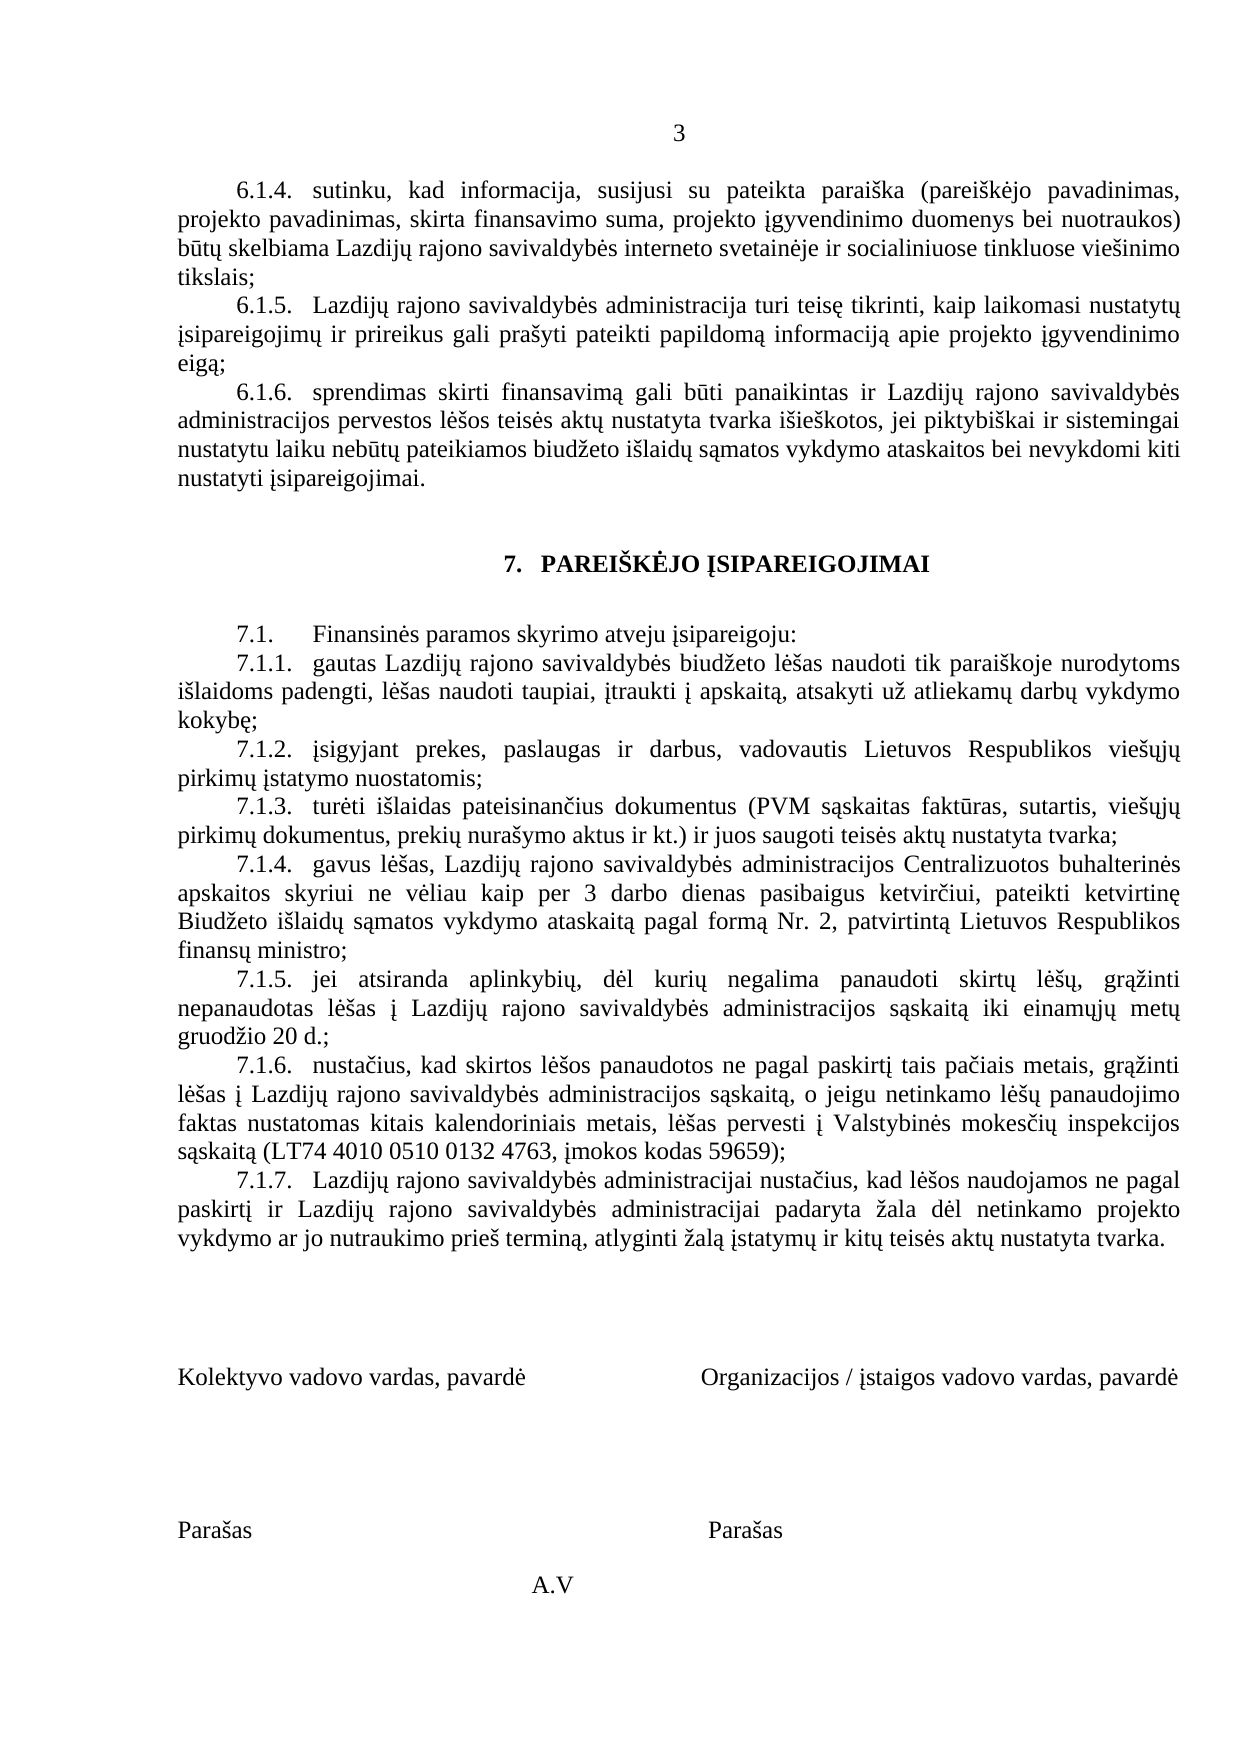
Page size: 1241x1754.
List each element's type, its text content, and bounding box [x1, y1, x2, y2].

text 7.1.3. turėti išlaidas pateisinančius dokumentus (PVM sąskaitas faktūras, sutartis, viešųjų pirkimų dokumentus, prekių nurašymo aktus ir kt.) ir juos saugoti teisės aktų nustatyta tvarka; [177, 791, 1181, 849]
text 7.1.4. gavus lėšas, Lazdijų rajono savivaldybės administracijos Centralizuotos buhalterinės apskaitos skyriui ne vėliau kaip per 3 darbo dienas pasibaigus ketvirčiui, pateikti ketvirtinę Biudžeto išlaidų sąmatos vykdymo ataskaitą pagal formą Nr. 2, patvirtintą Lietuvos Respublikos finansų ministro; [177, 849, 1181, 964]
text 7.1.7. Lazdijų rajono savivaldybės administracijai nustačius, kad lėšos naudojamos ne pagal paskirtį ir Lazdijų rajono savivaldybės administracijai padaryta žala dėl netinkamo projekto vykdymo ar jo nutraukimo prieš terminą, atlyginti žalą įstatymų ir kitų teisės aktų nustatyta tvarka. [177, 1165, 1181, 1251]
text 7.1. Finansinės paramos skyrimo atveju įsipareigoju: [177, 619, 1181, 648]
text 7. PAREIŠKĖJO ĮSIPAREIGOJIMAI [252, 549, 1181, 578]
text 7.1.6. nustačius, kad skirtos lėšos panaudotos ne pagal paskirtį tais pačiais metais, grąžinti lėšas į Lazdijų rajono savivaldybės administracijos sąskaitą, o jeigu netinkamo lėšų panaudojimo faktas nustatomas kitais kalendoriniais metais, lėšas pervesti į Valstybinės mokesčių inspekcijos sąskaitą (LT74 4010 0510 0132 4763, įmokos kodas 59659); [177, 1050, 1181, 1165]
text Parašas Parašas [177, 1515, 1181, 1544]
text 7.1.5. jei atsiranda aplinkybių, dėl kurių negalima panaudoti skirtų lėšų, grąžinti nepanaudotas lėšas į Lazdijų rajono savivaldybės administracijos sąskaitą iki einamųjų metų gruodžio 20 d.; [177, 964, 1181, 1050]
text 6.1.4. sutinku, kad informacija, susijusi su pateikta paraiška (pareiškėjo pavadinimas, projekto pavadinimas, skirta finansavimo suma, projekto įgyvendinimo duomenys bei nuotraukos) būtų skelbiama Lazdijų rajono savivaldybės interneto svetainėje ir socialiniuose tinkluose viešinimo tikslais; [177, 176, 1181, 291]
text A.V [177, 1570, 1181, 1599]
text 7.1.1. gautas Lazdijų rajono savivaldybės biudžeto lėšas naudoti tik paraiškoje nurodytoms išlaidoms padengti, lėšas naudoti taupiai, įtraukti į apskaitą, atsakyti už atliekamų darbų vykdymo kokybę; [177, 648, 1181, 734]
text Kolektyvo vadovo vardas, pavardė Organizacijos / įstaigos vadovo vardas, pavardė [177, 1362, 1181, 1390]
text 7.1.2. įsigyjant prekes, paslaugas ir darbus, vadovautis Lietuvos Respublikos viešųjų pirkimų įstatymo nuostatomis; [177, 734, 1181, 791]
text 6.1.6. sprendimas skirti finansavimą gali būti panaikintas ir Lazdijų rajono savivaldybės administracijos pervestos lėšos teisės aktų nustatyta tvarka išieškotos, jei piktybiškai ir sistemingai nustatytu laiku nebūtų pateikiamos biudžeto išlaidų sąmatos vykdymo ataskaitos bei nevykdomi kiti nustatyti įsipareigojimai. [177, 377, 1181, 492]
text 6.1.5. Lazdijų rajono savivaldybės administracija turi teisę tikrinti, kaip laikomasi nustatytų įsipareigojimų ir prireikus gali prašyti pateikti papildomą informaciją apie projekto įgyvendinimo eigą; [177, 291, 1181, 377]
